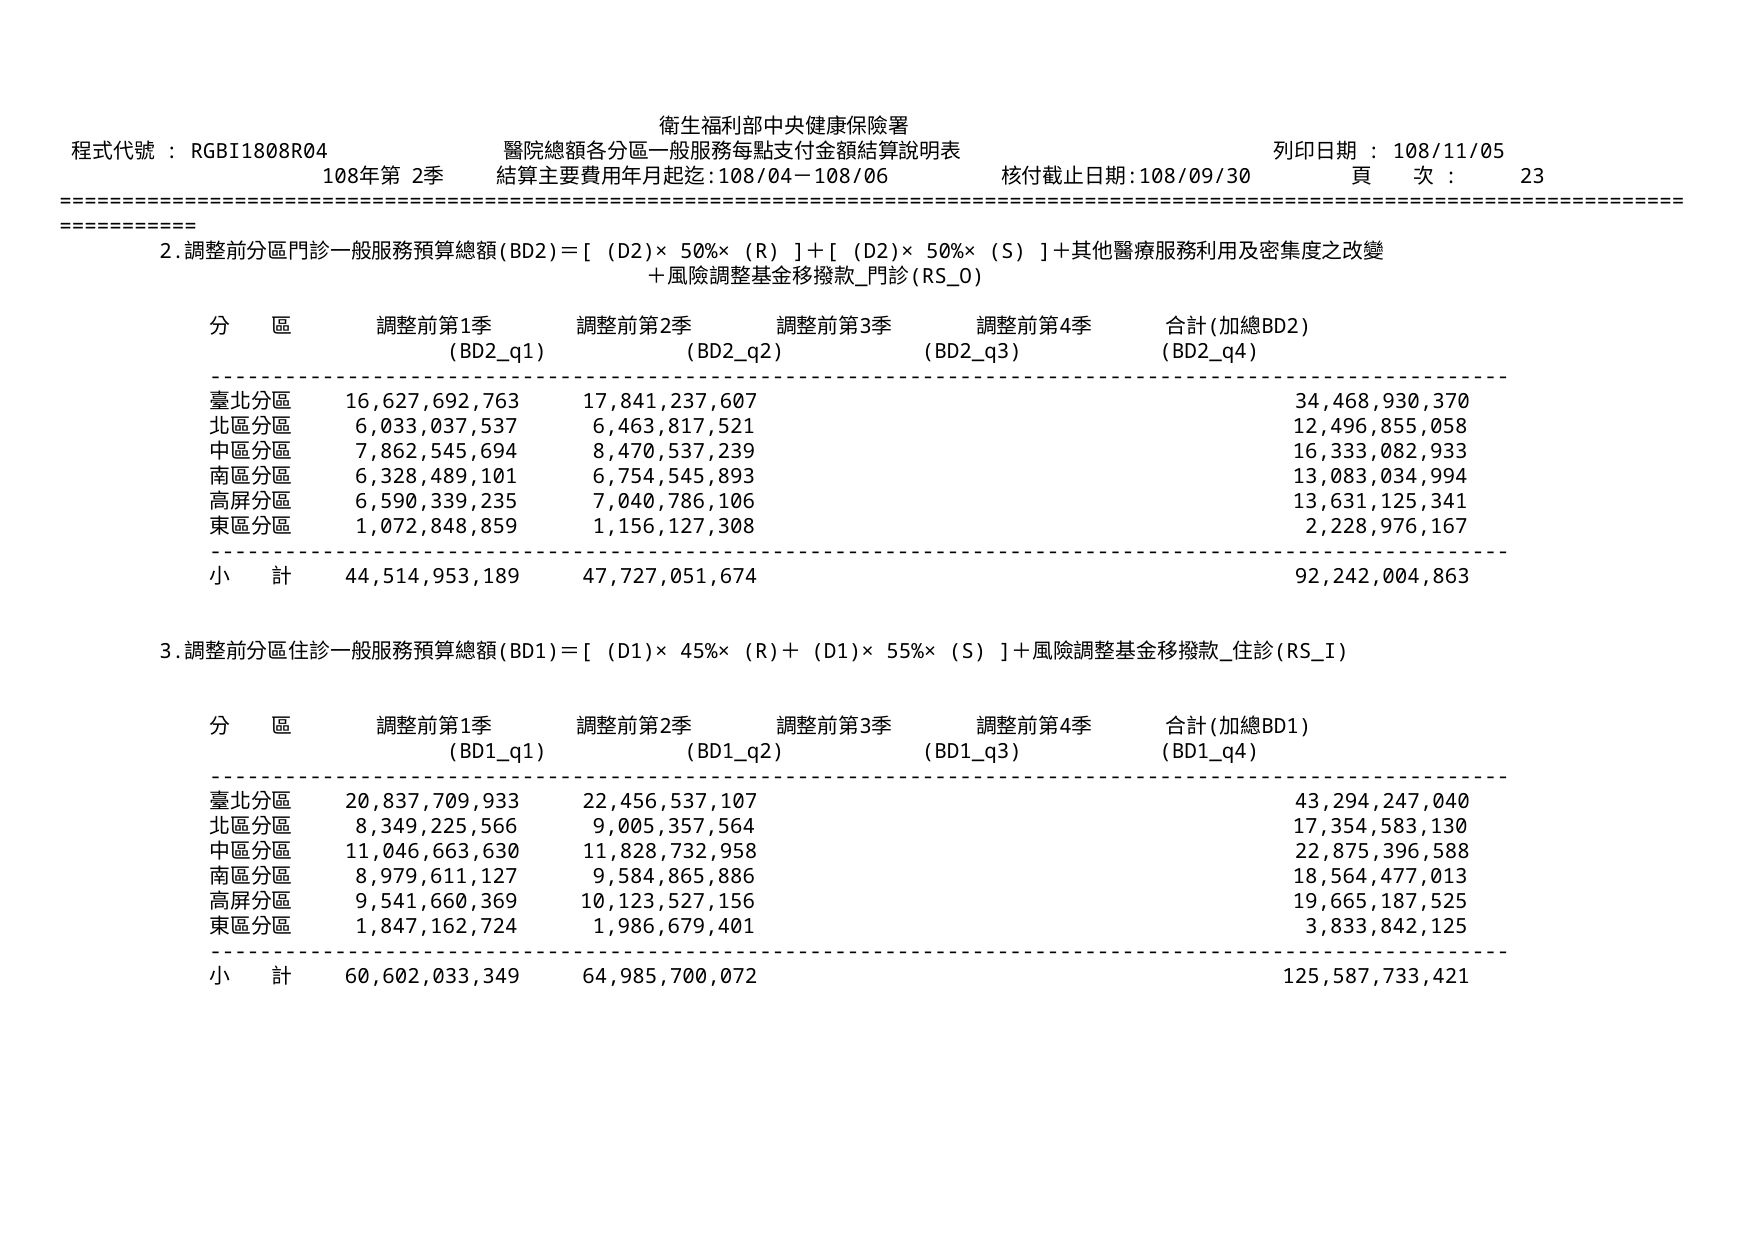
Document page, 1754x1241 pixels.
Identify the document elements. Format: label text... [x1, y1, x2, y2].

text 臺北分區 20,837,709,933 22,456,537,107 43,294,247,040 [59, 789, 1695, 814]
text 東區分區 1,847,162,724 1,986,679,401 3,833,842,125 [59, 914, 1695, 939]
text 108年第 2季 結算主要費用年月起迄:108/04－108/06 核付截止日期:108/09/30 頁 次 : 23 [59, 164, 1695, 189]
text -------------------------------------------------------------------------------------------------------- [59, 539, 1695, 564]
text ＋風險調整基金移撥款_門診(RS_O) [59, 264, 1695, 289]
text ============================================================================================================================================= [59, 189, 1695, 239]
text 中區分區 7,862,545,694 8,470,537,239 16,333,082,933 [59, 439, 1695, 464]
text 北區分區 6,033,037,537 6,463,817,521 12,496,855,058 [59, 414, 1695, 439]
text 南區分區 8,979,611,127 9,584,865,886 18,564,477,013 [59, 864, 1695, 889]
text 分 區 調整前第1季 調整前第2季 調整前第3季 調整前第4季 合計(加總BD2) [59, 314, 1695, 339]
text 衛生福利部中央健康保險署 [59, 114, 1695, 139]
text 小 計 60,602,033,349 64,985,700,072 125,587,733,421 [59, 964, 1695, 989]
text 小 計 44,514,953,189 47,727,051,674 92,242,004,863 [59, 564, 1695, 589]
text 3.調整前分區住診一般服務預算總額(BD1)＝[ (D1)× 45%× (R)＋ (D1)× 55%× (S) ]＋風險調整基金移撥款_住診(RS_I) [59, 639, 1695, 664]
text 東區分區 1,072,848,859 1,156,127,308 2,228,976,167 [59, 514, 1695, 539]
text 程式代號 : RGBI1808R04 醫院總額各分區一般服務每點支付金額結算說明表 列印日期 : 108/11/05 [59, 139, 1695, 164]
text 高屏分區 6,590,339,235 7,040,786,106 13,631,125,341 [59, 489, 1695, 514]
text (BD2_q1) (BD2_q2) (BD2_q3) (BD2_q4) [59, 339, 1695, 364]
text -------------------------------------------------------------------------------------------------------- [59, 764, 1695, 789]
text 分 區 調整前第1季 調整前第2季 調整前第3季 調整前第4季 合計(加總BD1) [59, 714, 1695, 739]
text 2.調整前分區門診一般服務預算總額(BD2)＝[ (D2)× 50%× (R) ]＋[ (D2)× 50%× (S) ]＋其他醫療服務利用及密集度之改變 [59, 239, 1695, 264]
text -------------------------------------------------------------------------------------------------------- [59, 939, 1695, 964]
text 臺北分區 16,627,692,763 17,841,237,607 34,468,930,370 [59, 389, 1695, 414]
text 中區分區 11,046,663,630 11,828,732,958 22,875,396,588 [59, 839, 1695, 864]
text 高屏分區 9,541,660,369 10,123,527,156 19,665,187,525 [59, 889, 1695, 914]
text 南區分區 6,328,489,101 6,754,545,893 13,083,034,994 [59, 464, 1695, 489]
text -------------------------------------------------------------------------------------------------------- [59, 364, 1695, 389]
text (BD1_q1) (BD1_q2) (BD1_q3) (BD1_q4) [59, 739, 1695, 764]
text 北區分區 8,349,225,566 9,005,357,564 17,354,583,130 [59, 814, 1695, 839]
